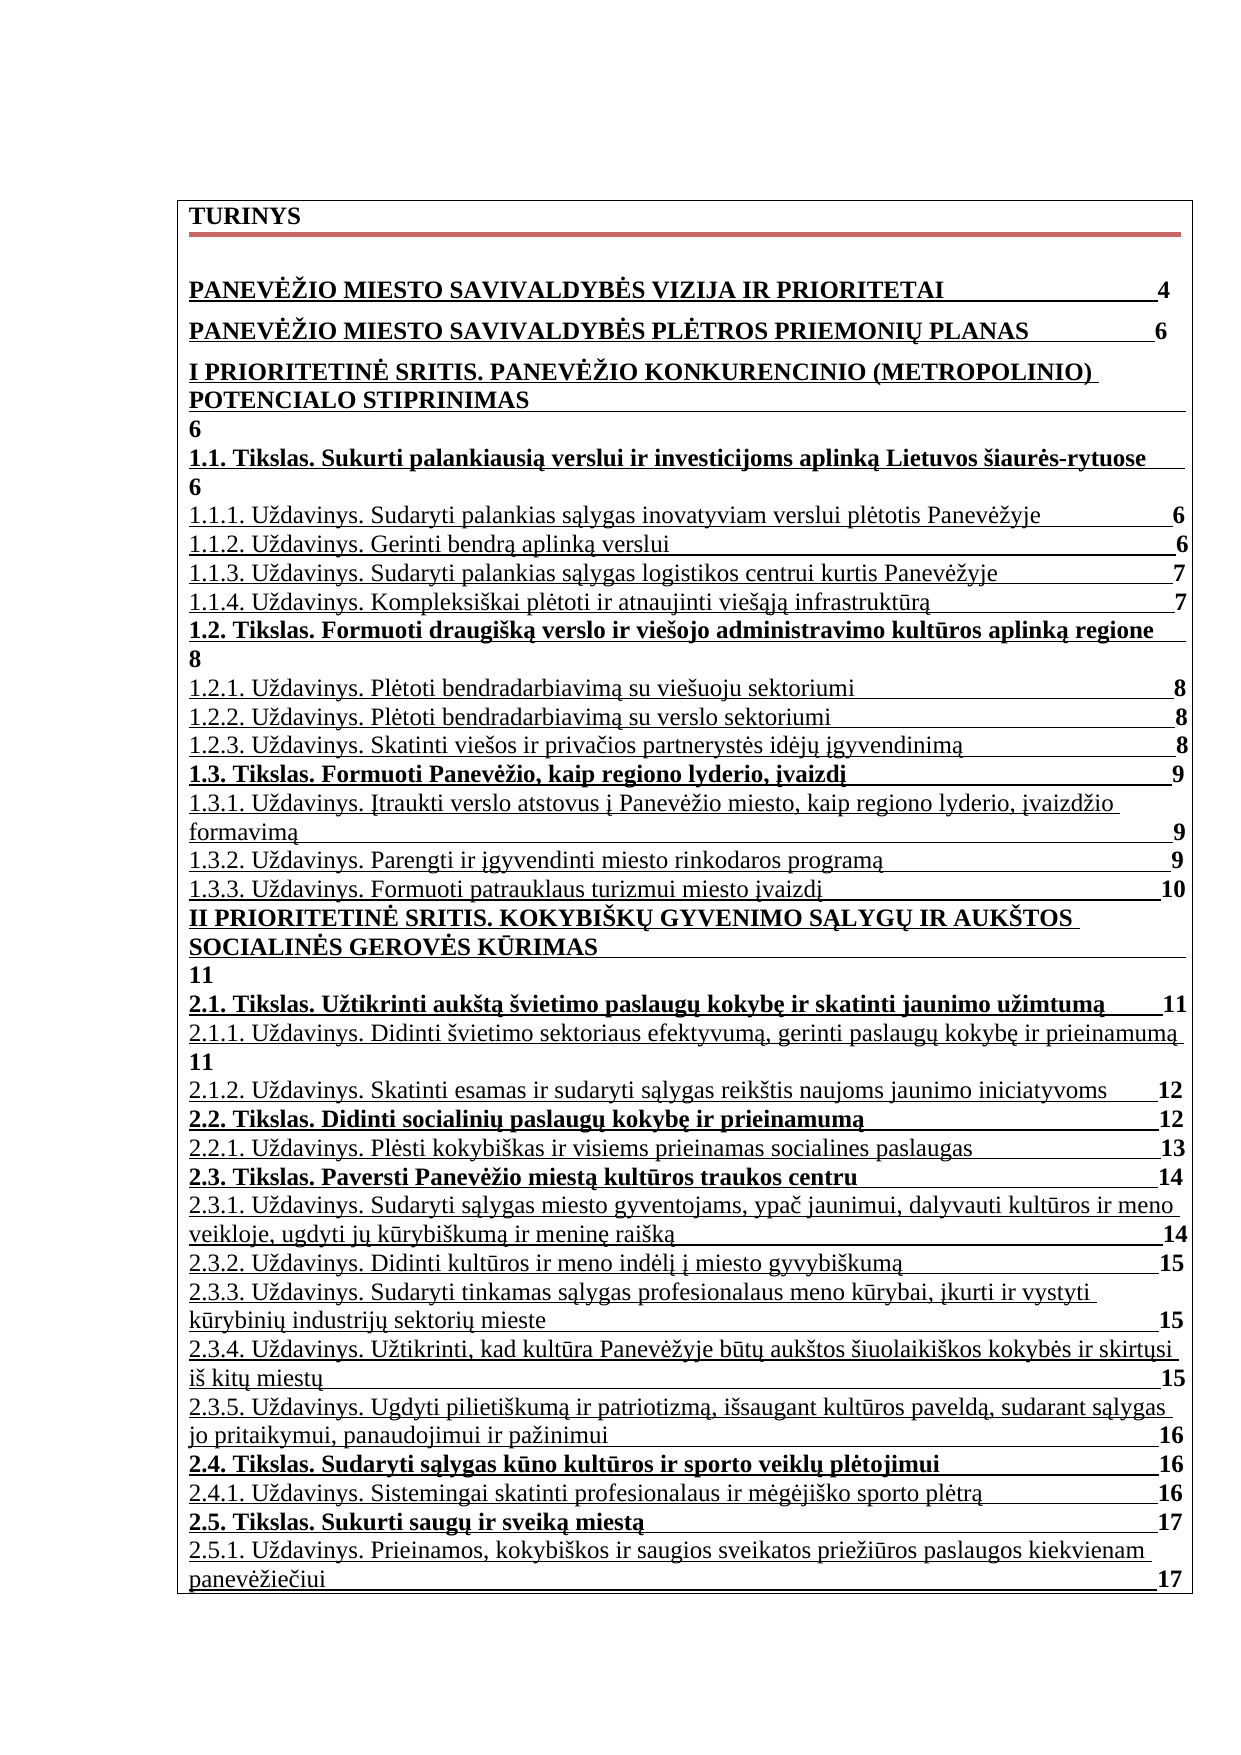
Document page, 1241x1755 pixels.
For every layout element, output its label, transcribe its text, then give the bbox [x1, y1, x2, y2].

table_header TURINYS PANEVĖŽIO MIESTO SAVIVALDYBĖS VIZIJA IR PRIORITETAI 4 PANEVĖŽIO MIESTO SAVIVALDYBĖS PLĖTROS PRIEMONIŲ PLANAS 6 I PRIORITETINĖ SRITIS. PANEVĖŽIO KONKURENCINIO (METROPOLINIO) POTENCIALO STIPRINIMAS 6 1.1. Tikslas. Sukurti palankiausią verslui ir investicijoms aplinką Lietuvos šiaurės-rytuose 6 1.1.1. Uždavinys. Sudaryti palankias sąlygas inovatyviam verslui plėtotis Panevėžyje 6 1.1.2. Uždavinys. Gerinti bendrą aplinką verslui 6 1.1.3. Uždavinys. Sudaryti palankias sąlygas logistikos centrui kurtis Panevėžyje 7 1.1.4. Uždavinys. Kompleksiškai plėtoti ir atnaujinti viešąją infrastruktūrą 7 1.2. Tikslas. Formuoti draugišką verslo ir viešojo administravimo kultūros aplinką regione 8 1.2.1. Uždavinys. Plėtoti bendradarbiavimą su viešuoju sektoriumi 8 1.2.2. Uždavinys. Plėtoti bendradarbiavimą su verslo sektoriumi 8 1.2.3. Uždavinys. Skatinti viešos ir privačios partnerystės idėjų įgyvendinimą 8 1.3. Tikslas. Formuoti Panevėžio, kaip regiono lyderio, įvaizdį 9 1.3.1. Uždavinys. Įtraukti verslo atstovus į Panevėžio miesto, kaip regiono lyderio, įvaizdžio formavimą 9 1.3.2. Uždavinys. Parengti ir įgyvendinti miesto rinkodaros programą 9 1.3.3. Uždavinys. Formuoti patrauklaus turizmui miesto įvaizdį 10 II PRIORITETINĖ SRITIS. KOKYBIŠKŲ GYVENIMO SĄLYGŲ IR AUKŠTOS SOCIALINĖS GEROVĖS KŪRIMAS 11 2.1. Tikslas. Užtikrinti aukštą švietimo paslaugų kokybę ir skatinti jaunimo užimtumą 11 2.1.1. Uždavinys. Didinti švietimo sektoriaus efektyvumą, gerinti paslaugų kokybę ir prieinamumą 11 2.1.2. Uždavinys. Skatinti esamas ir sudaryti sąlygas reikštis naujoms jaunimo iniciatyvoms 12 2.2. Tikslas. Didinti socialinių paslaugų kokybę ir prieinamumą 12 2.2.1. Uždavinys. Plėsti kokybiškas ir visiems prieinamas socialines paslaugas 13 2.3. Tikslas. Paversti Panevėžio miestą kultūros traukos centru 14 2.3.1. Uždavinys. Sudaryti sąlygas miesto gyventojams, ypač jaunimui, dalyvauti kultūros ir meno veikloje, ugdyti jų kūrybiškumą ir meninę raišką 14 2.3.2. Uždavinys. Didinti kultūros ir meno indėlį į miesto gyvybiškumą 15 2.3.3. Uždavinys. Sudaryti tinkamas sąlygas profesionalaus meno kūrybai, įkurti ir vystyti kūrybinių industrijų sektorių mieste 15 2.3.4. Uždavinys. Užtikrinti, kad kultūra Panevėžyje būtų aukštos šiuolaikiškos kokybės ir skirtųsi iš kitų miestų 15 2.3.5. Uždavinys. Ugdyti pilietiškumą ir patriotizmą, išsaugant kultūros paveldą, sudarant sąlygas jo pritaikymui, panaudojimui ir pažinimui 16 2.4. Tikslas. Sudaryti sąlygas kūno kultūros ir sporto veiklų plėtojimui 16 2.4.1. Uždavinys. Sistemingai skatinti profesionalaus ir mėgėjiško sporto plėtrą 16 2.5. Tikslas. Sukurti saugų ir sveiką miestą 17 2.5.1. Uždavinys. Prieinamos, kokybiškos ir saugios sveikatos priežiūros paslaugos kiekvienam panevėžiečiui 17 [178, 201, 1192, 1593]
